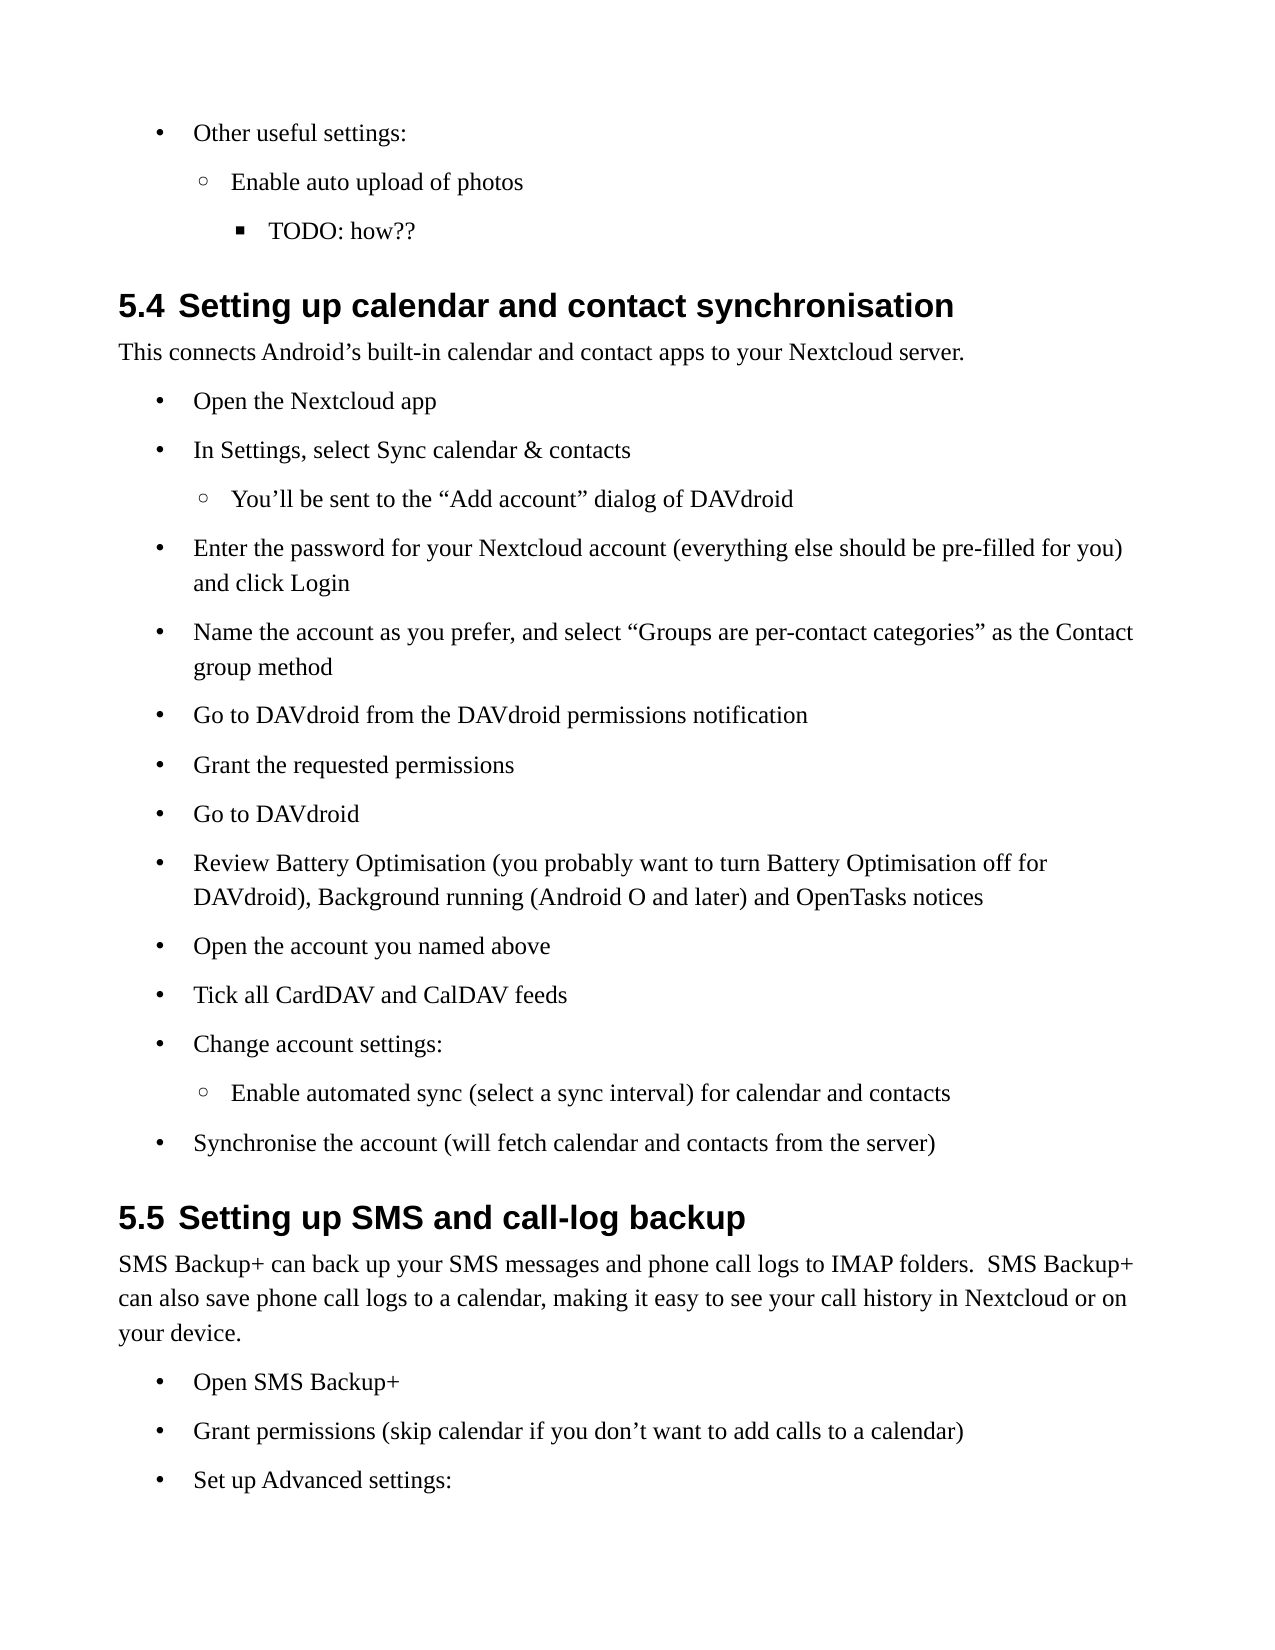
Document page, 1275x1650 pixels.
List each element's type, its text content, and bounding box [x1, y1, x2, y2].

list Open SMS Backup+ [156, 1367, 1157, 1395]
list Review Battery Optimisation (you probably want to turn Battery Optimisation off for DAVdroid), Background running (Android O and later) and OpenTasks notices [156, 848, 1157, 911]
list Go to DAVdroid from the DAVdroid permissions notification [156, 701, 1157, 729]
list Grant the requested permissions [156, 750, 1157, 778]
list Set up Advanced settings: [156, 1465, 1157, 1493]
list Go to DAVdroid [156, 799, 1157, 827]
list Other useful settings: [156, 118, 1157, 147]
text This connects Android’s built-in calendar and contact apps to your Nextcloud server. [118, 337, 1157, 366]
list Enter the password for your Nextcloud account (everything else should be pre-filled for you) and click Login [156, 533, 1157, 597]
list Enable auto upload of photos [193, 167, 1157, 196]
list Synchronise the account (will fetch calendar and contacts from the server) [156, 1128, 1157, 1156]
list You’ll be sent to the “Add account” dialog of DAVdroid [193, 484, 1157, 513]
list In Settings, select Sync calendar & contacts [156, 435, 1157, 464]
subtitle Setting up SMS and call-log backup [118, 1197, 1157, 1236]
text SMS Backup+ can back up your SMS messages and phone call logs to IMAP folders. SMS Backup+ can also save phone call logs to a calendar, making it easy to see your call history in Nextcloud or on your device. [118, 1249, 1157, 1346]
list Name the account as you prefer, and select “Groups are per-contact categories” as the Contact group method [156, 617, 1157, 680]
list Enable automated sync (select a sync interval) for calendar and contacts [193, 1078, 1157, 1107]
list Change account settings: [156, 1029, 1157, 1058]
list Open the account you named above [156, 931, 1157, 960]
list Open the Nextcloud app [156, 386, 1157, 415]
list Tick all CardDAV and CalDAV feeds [156, 980, 1157, 1009]
list TODO: how?? [231, 216, 1157, 245]
list Grant permissions (skip calendar if you don’t want to add calls to a calendar) [156, 1416, 1157, 1444]
subtitle Setting up calendar and contact synchronisation [118, 286, 1157, 325]
